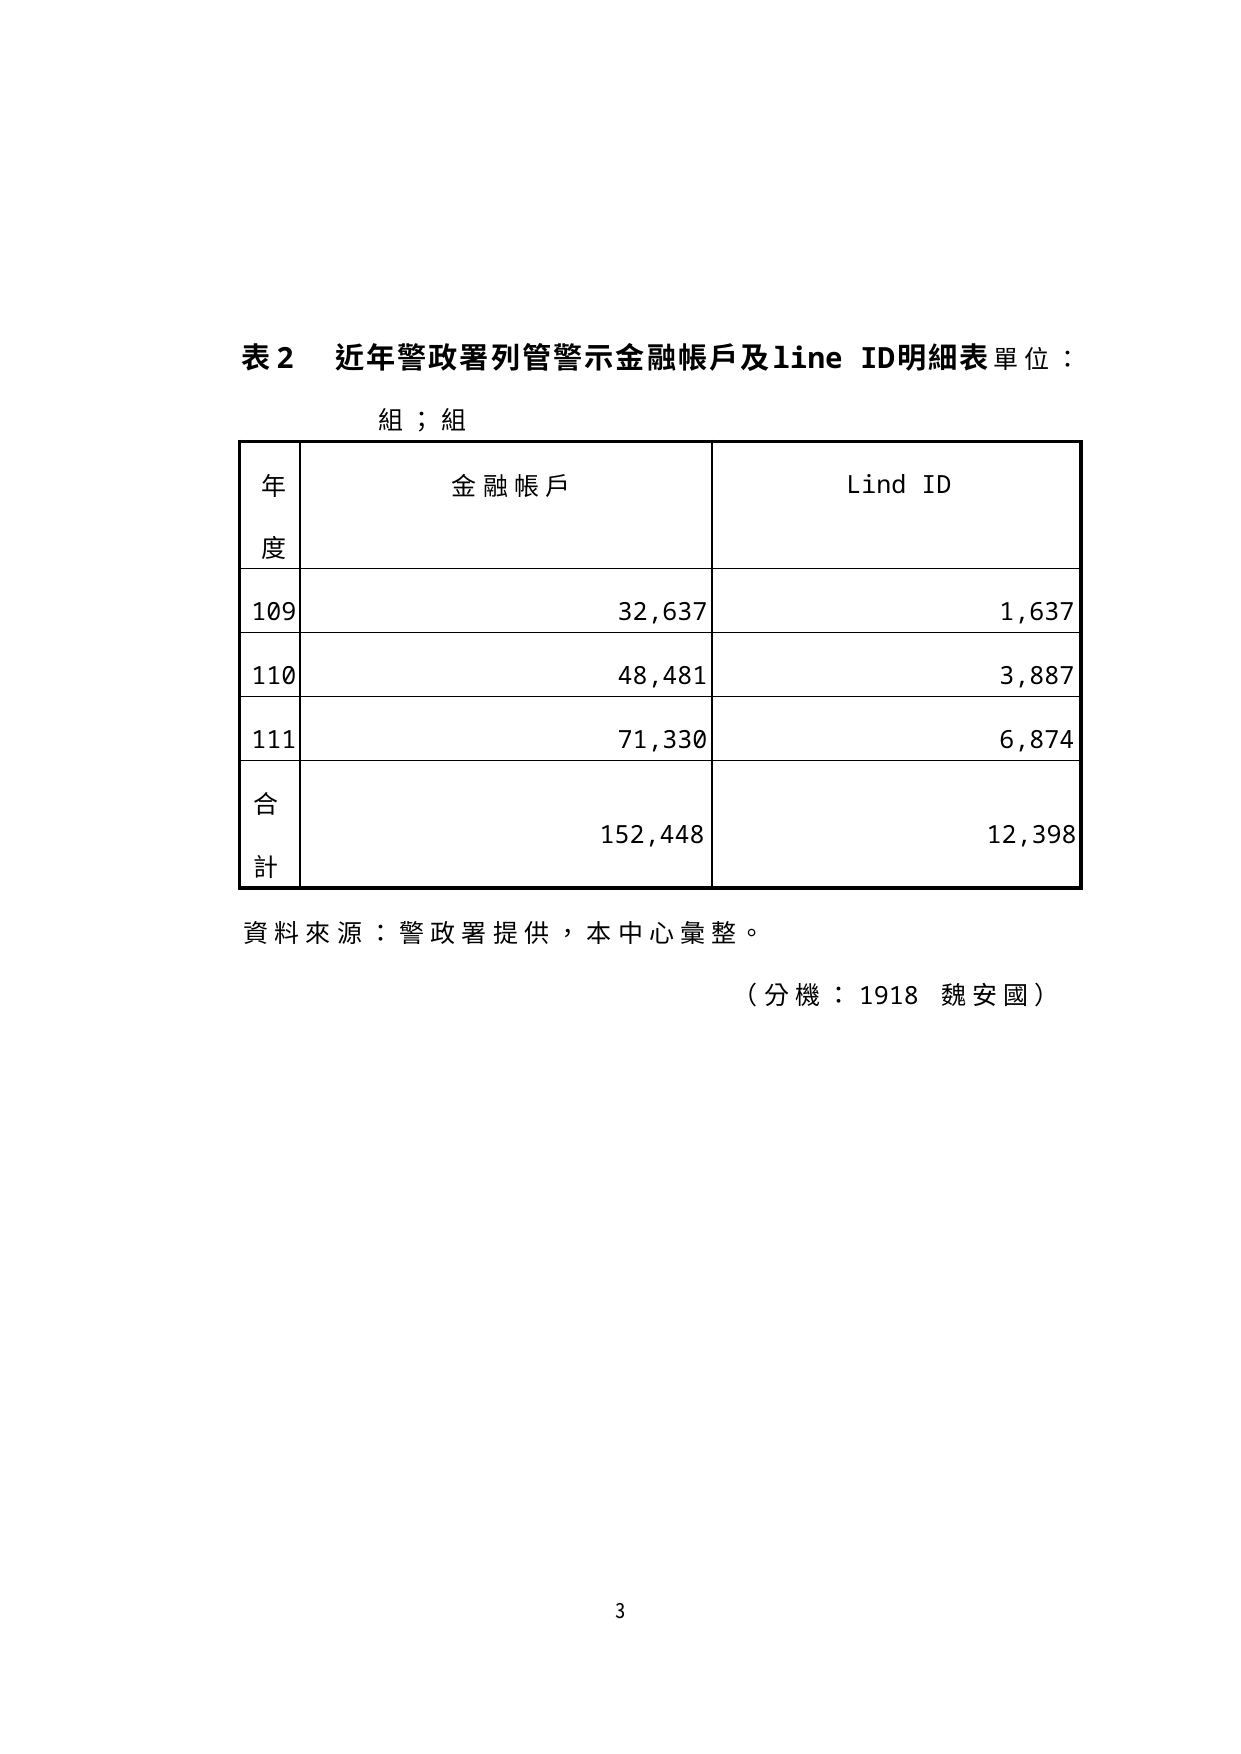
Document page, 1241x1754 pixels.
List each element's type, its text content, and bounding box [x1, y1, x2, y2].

table_header 年度 [241, 443, 299, 568]
table_cell 110 [241, 633, 299, 696]
table_header Lind ID [713, 443, 1079, 568]
table_cell 152,448 [301, 761, 711, 886]
table_cell 12,398 [713, 761, 1079, 886]
table_cell 3,887 [713, 633, 1079, 696]
text （分機：1918 魏安國） [177, 952, 1063, 1014]
table_cell 71,330 [301, 697, 711, 760]
table_cell 109 [241, 569, 299, 632]
table_header 金融帳戶 [301, 443, 711, 568]
text 表2 近年警政署列管警示金融帳戶及line ID明細表單位：組；組 [233, 314, 1103, 439]
table_cell 111 [241, 697, 299, 760]
table_cell 1,637 [713, 569, 1079, 632]
table_cell 32,637 [301, 569, 711, 632]
table_cell 6,874 [713, 697, 1079, 760]
text 資料來源：警政署提供，本中心彙整。 [236, 889, 1063, 952]
table_cell 48,481 [301, 633, 711, 696]
table_cell 合計 [241, 761, 299, 886]
